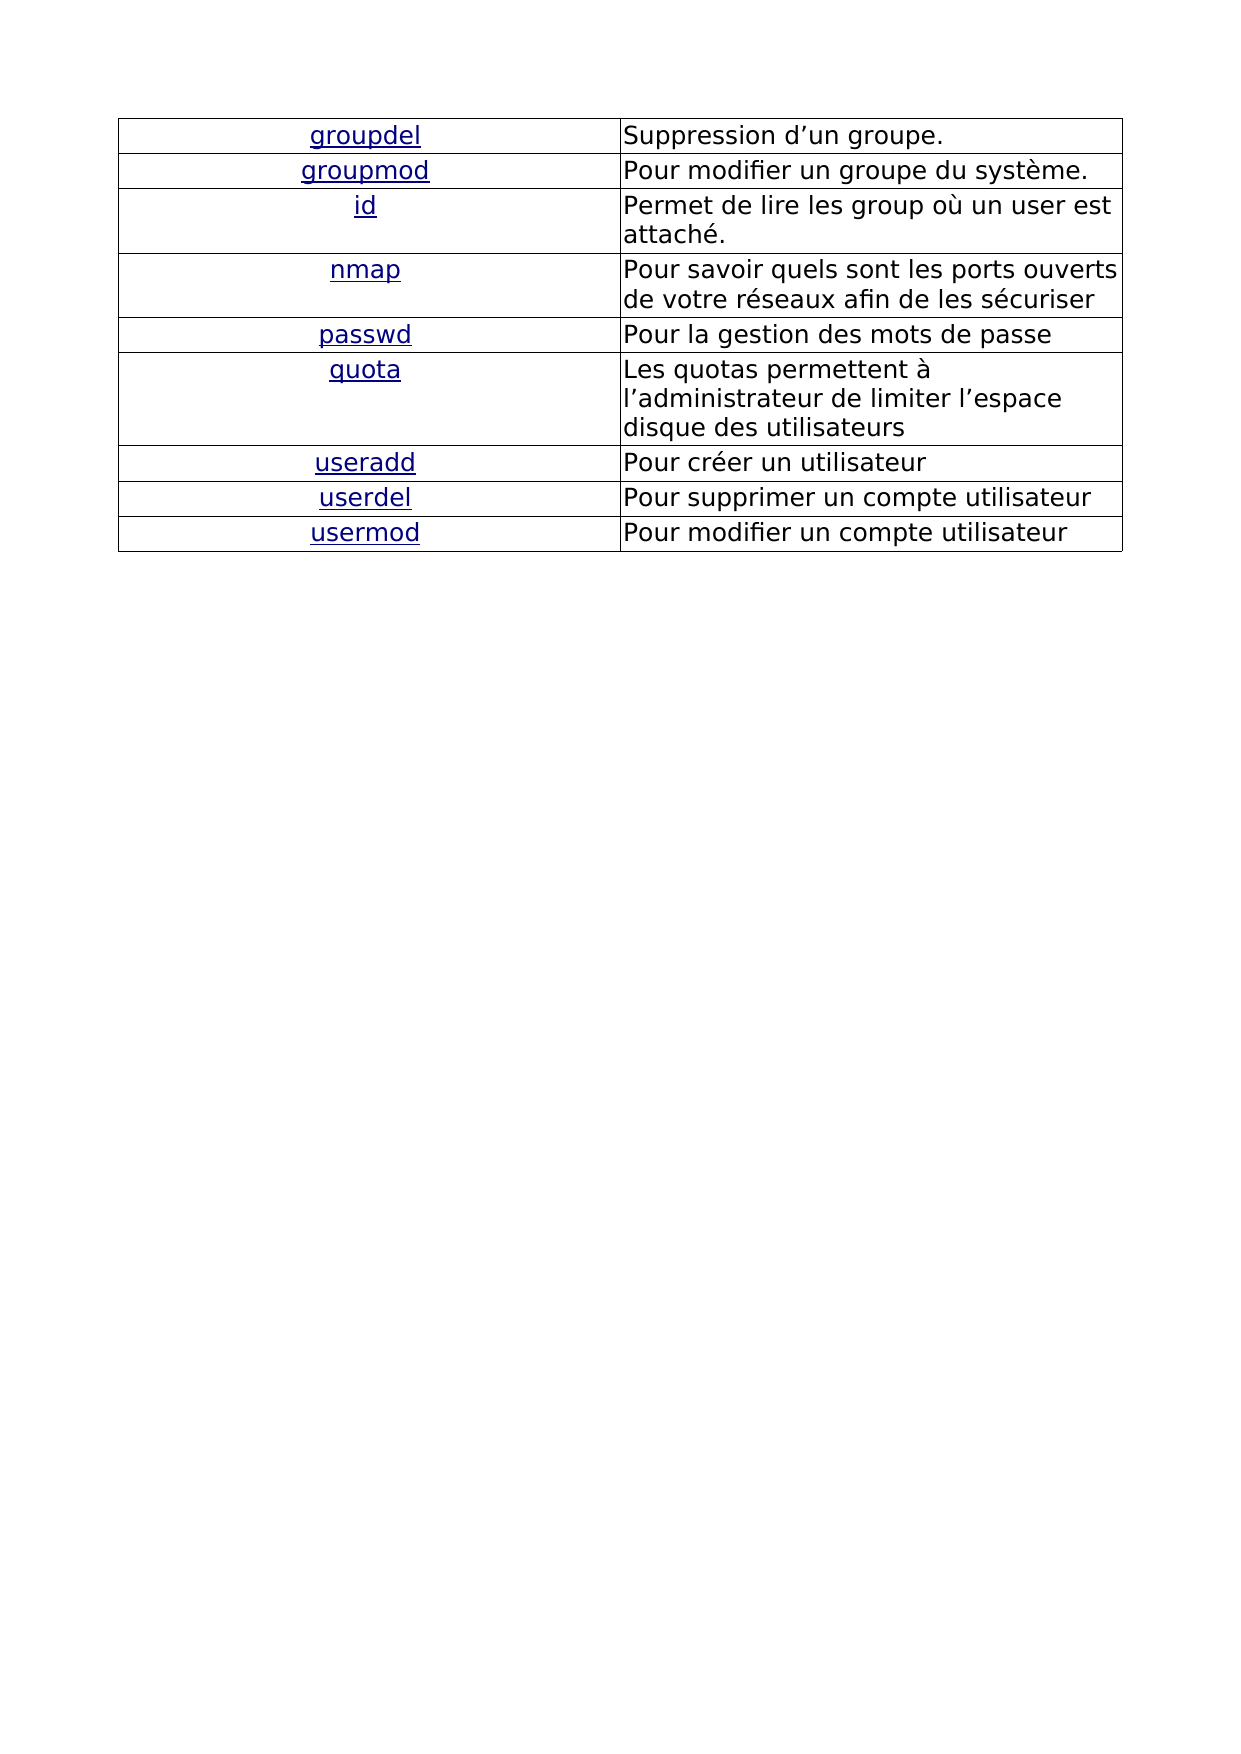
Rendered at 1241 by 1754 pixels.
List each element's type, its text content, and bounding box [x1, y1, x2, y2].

table_cell groupmod [119, 154, 620, 188]
table_cell Permet de lire les group où un user est attaché. [621, 189, 1122, 253]
table_cell groupdel [119, 119, 620, 153]
table_cell Pour modifier un groupe du système. [621, 154, 1122, 188]
table_cell Suppression d’un groupe. [621, 119, 1122, 153]
table_cell userdel [119, 482, 620, 516]
table_cell Pour modifier un compte utilisateur [621, 517, 1122, 551]
table_cell Les quotas permettent à l’administrateur de limiter l’espace disque des utilisateurs [621, 353, 1122, 445]
table_cell Pour la gestion des mots de passe [621, 318, 1122, 352]
table_cell Pour supprimer un compte utilisateur [621, 482, 1122, 516]
table_cell passwd [119, 318, 620, 352]
table_cell usermod [119, 517, 620, 551]
table_cell Pour savoir quels sont les ports ouverts de votre réseaux afin de les sécuriser [621, 254, 1122, 317]
table_cell id [119, 189, 620, 253]
table_cell quota [119, 353, 620, 445]
table_cell useradd [119, 446, 620, 481]
table_cell nmap [119, 254, 620, 317]
table_cell Pour créer un utilisateur [621, 446, 1122, 481]
